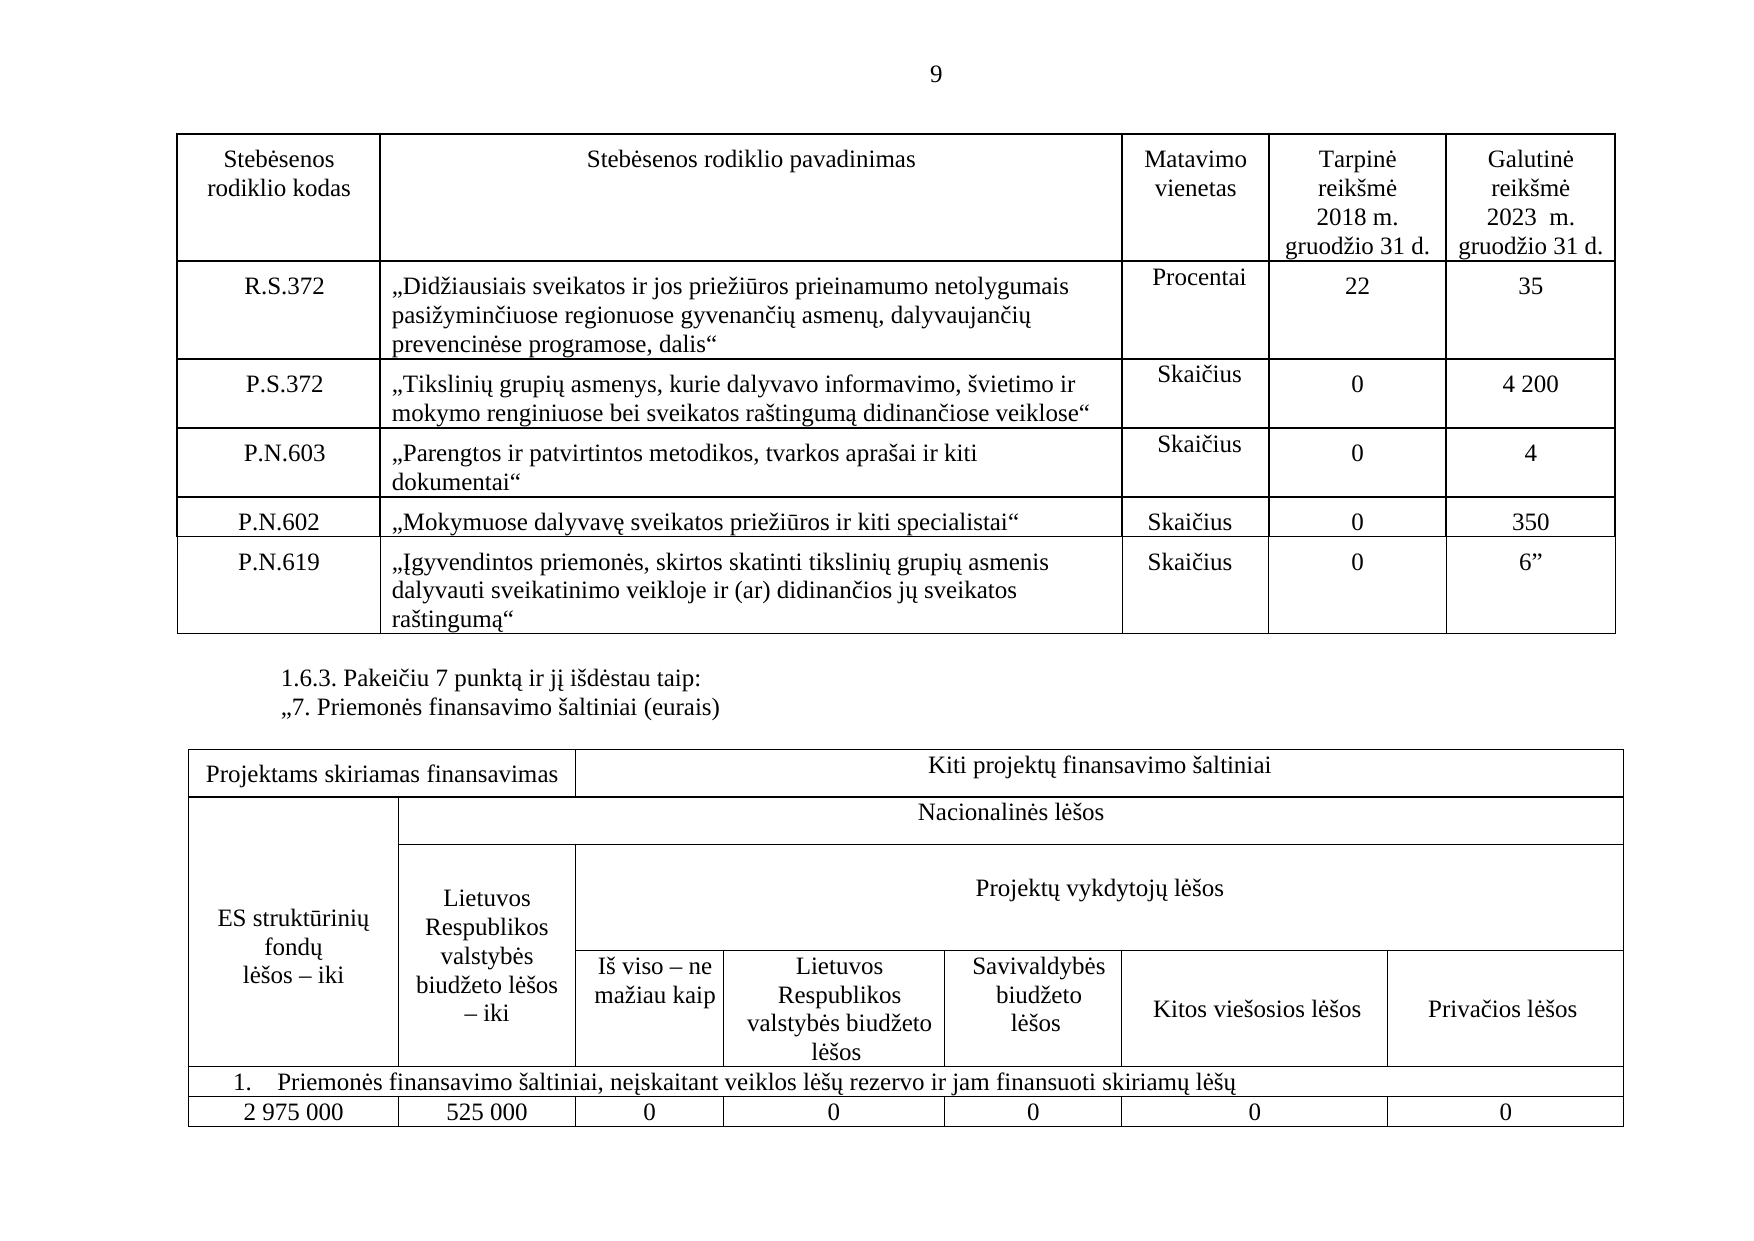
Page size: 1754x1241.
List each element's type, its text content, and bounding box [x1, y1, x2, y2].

table_cell 0 [576, 1097, 723, 1126]
table_cell 22 [1270, 262, 1445, 357]
table_cell 4 200 [1447, 360, 1614, 427]
table_cell 0 [1270, 360, 1445, 427]
table_header Matavimo vienetas [1123, 135, 1268, 259]
table_cell Privačios lėšos [1388, 951, 1623, 1066]
table_cell Skaičius [1123, 360, 1268, 427]
table_cell Skaičius [1123, 498, 1268, 536]
table_cell P.N.602 [178, 498, 379, 536]
table_cell 0 [1270, 498, 1445, 536]
table_cell R.S.372 [178, 262, 379, 357]
table_cell „Parengtos ir patvirtintos metodikos, tvarkos aprašai ir kiti dokumentai“ [381, 429, 1121, 496]
text 1.6.3. Pakeičiu 7 punktą ir jį išdėstau taip: [177, 663, 1695, 692]
table_cell P.N.619 [178, 537, 380, 633]
table_cell Nacionalinės lėšos [399, 798, 1623, 844]
table_cell 0 [1269, 537, 1446, 633]
table_cell 0 [724, 1097, 944, 1126]
table_cell 0 [945, 1097, 1121, 1126]
table_cell „Įgyvendintos priemonės, skirtos skatinti tikslinių grupių asmenis dalyvauti sveikatinimo veikloje ir (ar) didinančios jų sveikatos raštingumą“ [381, 537, 1122, 633]
table_header Galutinė reikšmė 2023 m. gruodžio 31 d. [1447, 135, 1614, 259]
table_cell P.S.372 [178, 360, 379, 427]
table_header Stebėsenos rodiklio kodas [178, 135, 379, 259]
table_cell 350 [1447, 498, 1614, 536]
table_cell 0 [1122, 1097, 1387, 1126]
table_cell 4 [1447, 429, 1614, 496]
table_cell „Didžiausiais sveikatos ir jos priežiūros prieinamumo netolygumais pasižyminčiuose regionuose gyvenančių asmenų, dalyvaujančių prevencinėse programose, dalis“ [381, 262, 1121, 357]
table_header Tarpinė reikšmė 2018 m. gruodžio 31 d. [1270, 135, 1445, 259]
table_header Kiti projektų finansavimo šaltiniai [576, 750, 1623, 796]
table_cell 6” [1447, 537, 1615, 633]
table_header Stebėsenos rodiklio pavadinimas [381, 135, 1121, 259]
table_header Projektams skiriamas finansavimas [189, 750, 575, 796]
table_cell Savivaldybės biudžeto lėšos [945, 951, 1121, 1066]
table_cell Kitos viešosios lėšos [1122, 951, 1387, 1066]
table_cell Lietuvos Respublikos valstybės biudžeto lėšos – iki [399, 845, 575, 1066]
table_cell 35 [1447, 262, 1614, 357]
table_cell Skaičius [1123, 537, 1268, 633]
table_cell Projektų vykdytojų lėšos [576, 845, 1623, 950]
table_cell Iš viso – ne mažiau kaip [576, 951, 723, 1066]
table_cell 1. Priemonės finansavimo šaltiniai, neįskaitant veiklos lėšų rezervo ir jam finansuoti skiriamų lėšų [189, 1067, 1623, 1096]
table_cell Lietuvos Respublikos valstybės biudžeto lėšos [724, 951, 944, 1066]
table_cell 0 [1388, 1097, 1623, 1126]
table_cell „Tikslinių grupių asmenys, kurie dalyvavo informavimo, švietimo ir mokymo renginiuose bei sveikatos raštingumą didinančiose veiklose“ [381, 360, 1121, 427]
table_cell 2 975 000 [189, 1097, 398, 1126]
table_cell Skaičius [1123, 429, 1268, 496]
table_cell 0 [1270, 429, 1445, 496]
table_cell 525 000 [399, 1097, 575, 1126]
table_cell P.N.603 [178, 429, 379, 496]
text „7. Priemonės finansavimo šaltiniai (eurais) [177, 692, 1695, 720]
table_cell ES struktūrinių fondų lėšos – iki [189, 798, 398, 1066]
table_cell Procentai [1123, 262, 1268, 357]
table_cell „Mokymuose dalyvavę sveikatos priežiūros ir kiti specialistai“ [381, 498, 1121, 536]
